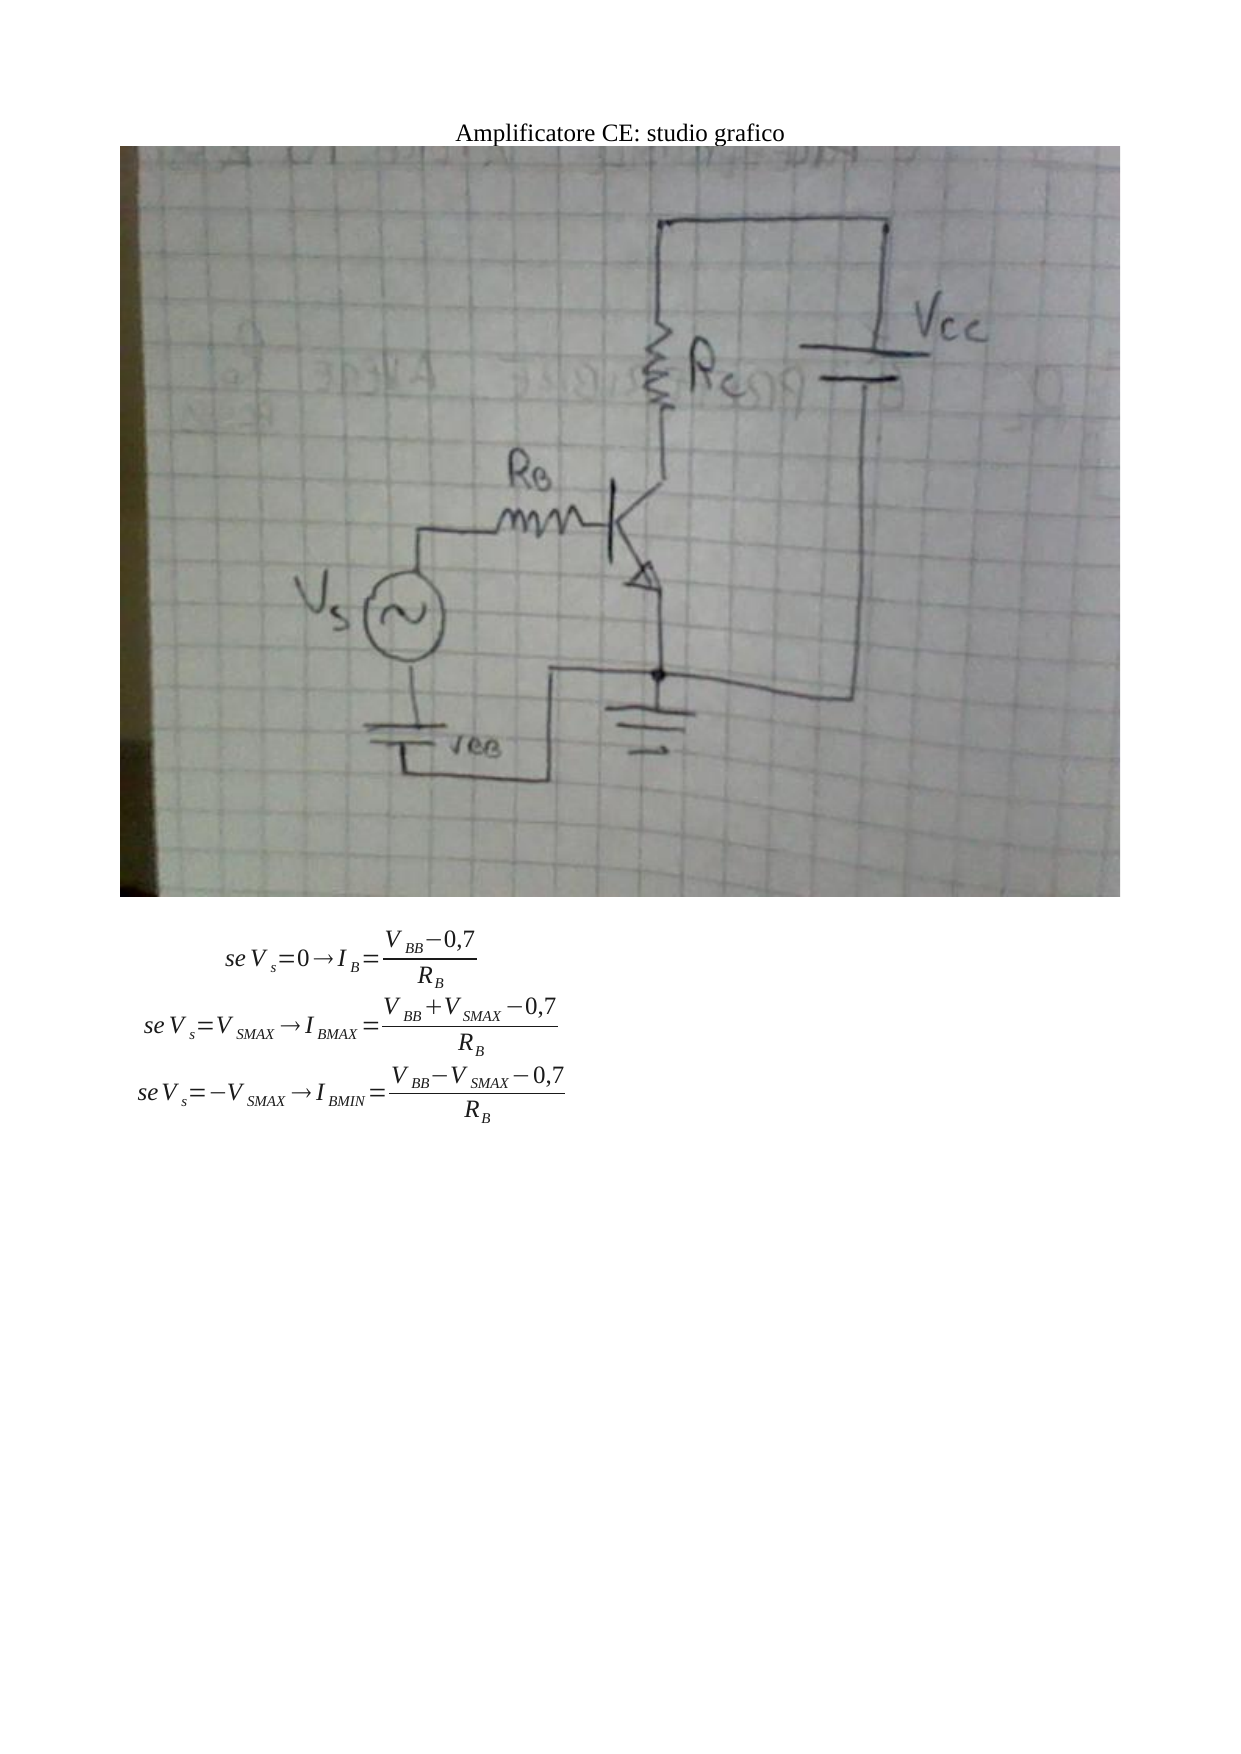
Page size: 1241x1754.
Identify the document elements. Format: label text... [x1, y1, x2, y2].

text Amplificatore CE: studio grafico [118, 118, 1122, 147]
picture [120, 146, 1121, 897]
